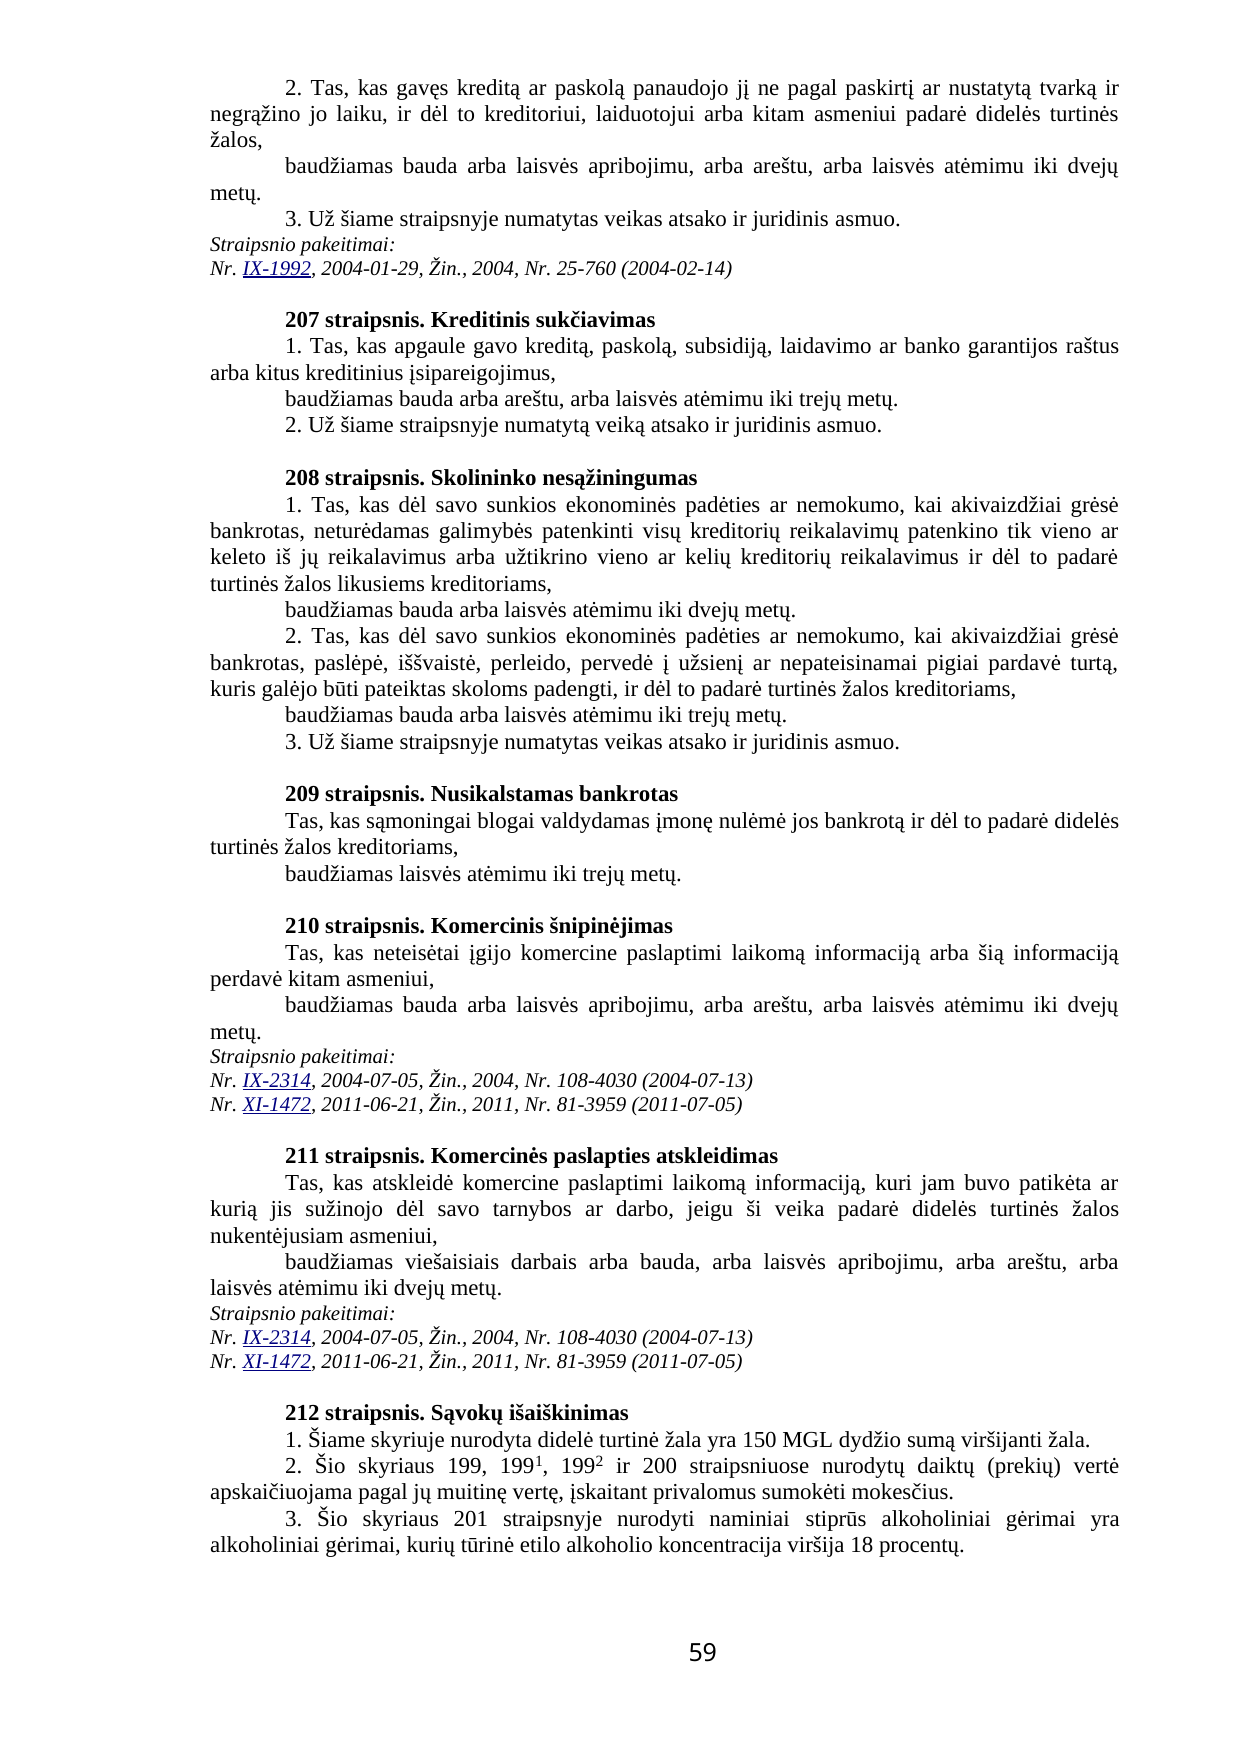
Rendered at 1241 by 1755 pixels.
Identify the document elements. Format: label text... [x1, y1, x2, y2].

text 3. Už šiame straipsnyje numatytas veikas atsako ir juridinis asmuo. [210, 728, 1120, 754]
text Tas, kas neteisėtai įgijo komercine paslaptimi laikomą informaciją arba šią informaciją perdavė kitam asmeniui, [210, 939, 1120, 991]
text Tas, kas sąmoningai blogai valdydamas įmonę nulėmė jos bankrotą ir dėl to padarė didelės turtinės žalos kreditoriams, [210, 807, 1120, 859]
text Straipsnio pakeitimai: [210, 1044, 1120, 1068]
text Nr. XI-1472, 2011-06-21, Žin., 2011, Nr. 81-3959 (2011-07-05) [210, 1092, 1120, 1116]
text baudžiamas bauda arba areštu, arba laisvės atėmimu iki trejų metų. [210, 385, 1120, 412]
text Straipsnio pakeitimai: [210, 232, 1120, 256]
text baudžiamas laisvės atėmimu iki trejų metų. [210, 859, 1120, 886]
text 209 straipsnis. Nusikalstamas bankrotas [210, 781, 1120, 807]
text 210 straipsnis. Komercinis šnipinėjimas [210, 912, 1120, 939]
text baudžiamas bauda arba laisvės apribojimu, arba areštu, arba laisvės atėmimu iki dvejų metų. [210, 153, 1120, 205]
text Tas, kas atskleidė komercine paslaptimi laikomą informaciją, kuri jam buvo patikėta ar kurią jis sužinojo dėl savo tarnybos ar darbo, jeigu ši veika padarė didelės turtinės žalos nukentėjusiam asmeniui, [210, 1169, 1120, 1248]
text Straipsnio pakeitimai: [210, 1301, 1120, 1325]
text 2. Tas, kas gavęs kreditą ar paskolą panaudojo jį ne pagal paskirtį ar nustatytą tvarką ir negrąžino jo laiku, ir dėl to kreditoriui, laiduotojui arba kitam asmeniui padarė didelės turtinės žalos, [210, 73, 1120, 153]
text Nr. IX-1992, 2004-01-29, Žin., 2004, Nr. 25-760 (2004-02-14) [210, 256, 1120, 280]
text 1. Tas, kas dėl savo sunkios ekonominės padėties ar nemokumo, kai akivaizdžiai grėsė bankrotas, neturėdamas galimybės patenkinti visų kreditorių reikalavimų patenkino tik vieno ar keleto iš jų reikalavimus arba užtikrino vieno ar kelių kreditorių reikalavimus ir dėl to padarė turtinės žalos likusiems kreditoriams, [210, 491, 1120, 596]
text Nr. IX-2314, 2004-07-05, Žin., 2004, Nr. 108-4030 (2004-07-13) [210, 1325, 1120, 1349]
text 208 straipsnis. Skolininko nesąžiningumas [210, 464, 1120, 491]
text 3. Už šiame straipsnyje numatytas veikas atsako ir juridinis asmuo. [210, 205, 1120, 232]
text 2. Tas, kas dėl savo sunkios ekonominės padėties ar nemokumo, kai akivaizdžiai grėsė bankrotas, paslėpė, iššvaistė, perleido, pervedė į užsienį ar nepateisinamai pigiai pardavė turtą, kuris galėjo būti pateiktas skoloms padengti, ir dėl to padarė turtinės žalos kreditoriams, [210, 622, 1120, 701]
text 212 straipsnis. Sąvokų išaiškinimas [210, 1399, 1120, 1426]
text baudžiamas viešaisiais darbais arba bauda, arba laisvės apribojimu, arba areštu, arba laisvės atėmimu iki dvejų metų. [210, 1248, 1120, 1301]
text Nr. IX-2314, 2004-07-05, Žin., 2004, Nr. 108-4030 (2004-07-13) [210, 1068, 1120, 1092]
text 1. Šiame skyriuje nurodyta didelė turtinė žala yra 150 MGL dydžio sumą viršijanti žala. [210, 1426, 1120, 1452]
text 2. Už šiame straipsnyje numatytą veiką atsako ir juridinis asmuo. [210, 412, 1120, 438]
text baudžiamas bauda arba laisvės atėmimu iki dvejų metų. [210, 596, 1120, 622]
text Nr. XI-1472, 2011-06-21, Žin., 2011, Nr. 81-3959 (2011-07-05) [210, 1349, 1120, 1373]
text baudžiamas bauda arba laisvės atėmimu iki trejų metų. [210, 701, 1120, 728]
text 3. Šio skyriaus 201 straipsnyje nurodyti naminiai stiprūs alkoholiniai gėrimai yra alkoholiniai gėrimai, kurių tūrinė etilo alkoholio koncentracija viršija 18 procentų. [210, 1505, 1120, 1557]
text 1. Tas, kas apgaule gavo kreditą, paskolą, subsidiją, laidavimo ar banko garantijos raštus arba kitus kreditinius įsipareigojimus, [210, 332, 1120, 385]
text baudžiamas bauda arba laisvės apribojimu, arba areštu, arba laisvės atėmimu iki dvejų metų. [210, 991, 1120, 1044]
text 207 straipsnis. Kreditinis sukčiavimas [210, 306, 1120, 332]
text 211 straipsnis. Komercinės paslapties atskleidimas [210, 1143, 1120, 1169]
text 2. Šio skyriaus 199, 1991, 1992 ir 200 straipsniuose nurodytų daiktų (prekių) vertė apskaičiuojama pagal jų muitinę vertę, įskaitant privalomus sumokėti mokesčius. [210, 1452, 1120, 1505]
